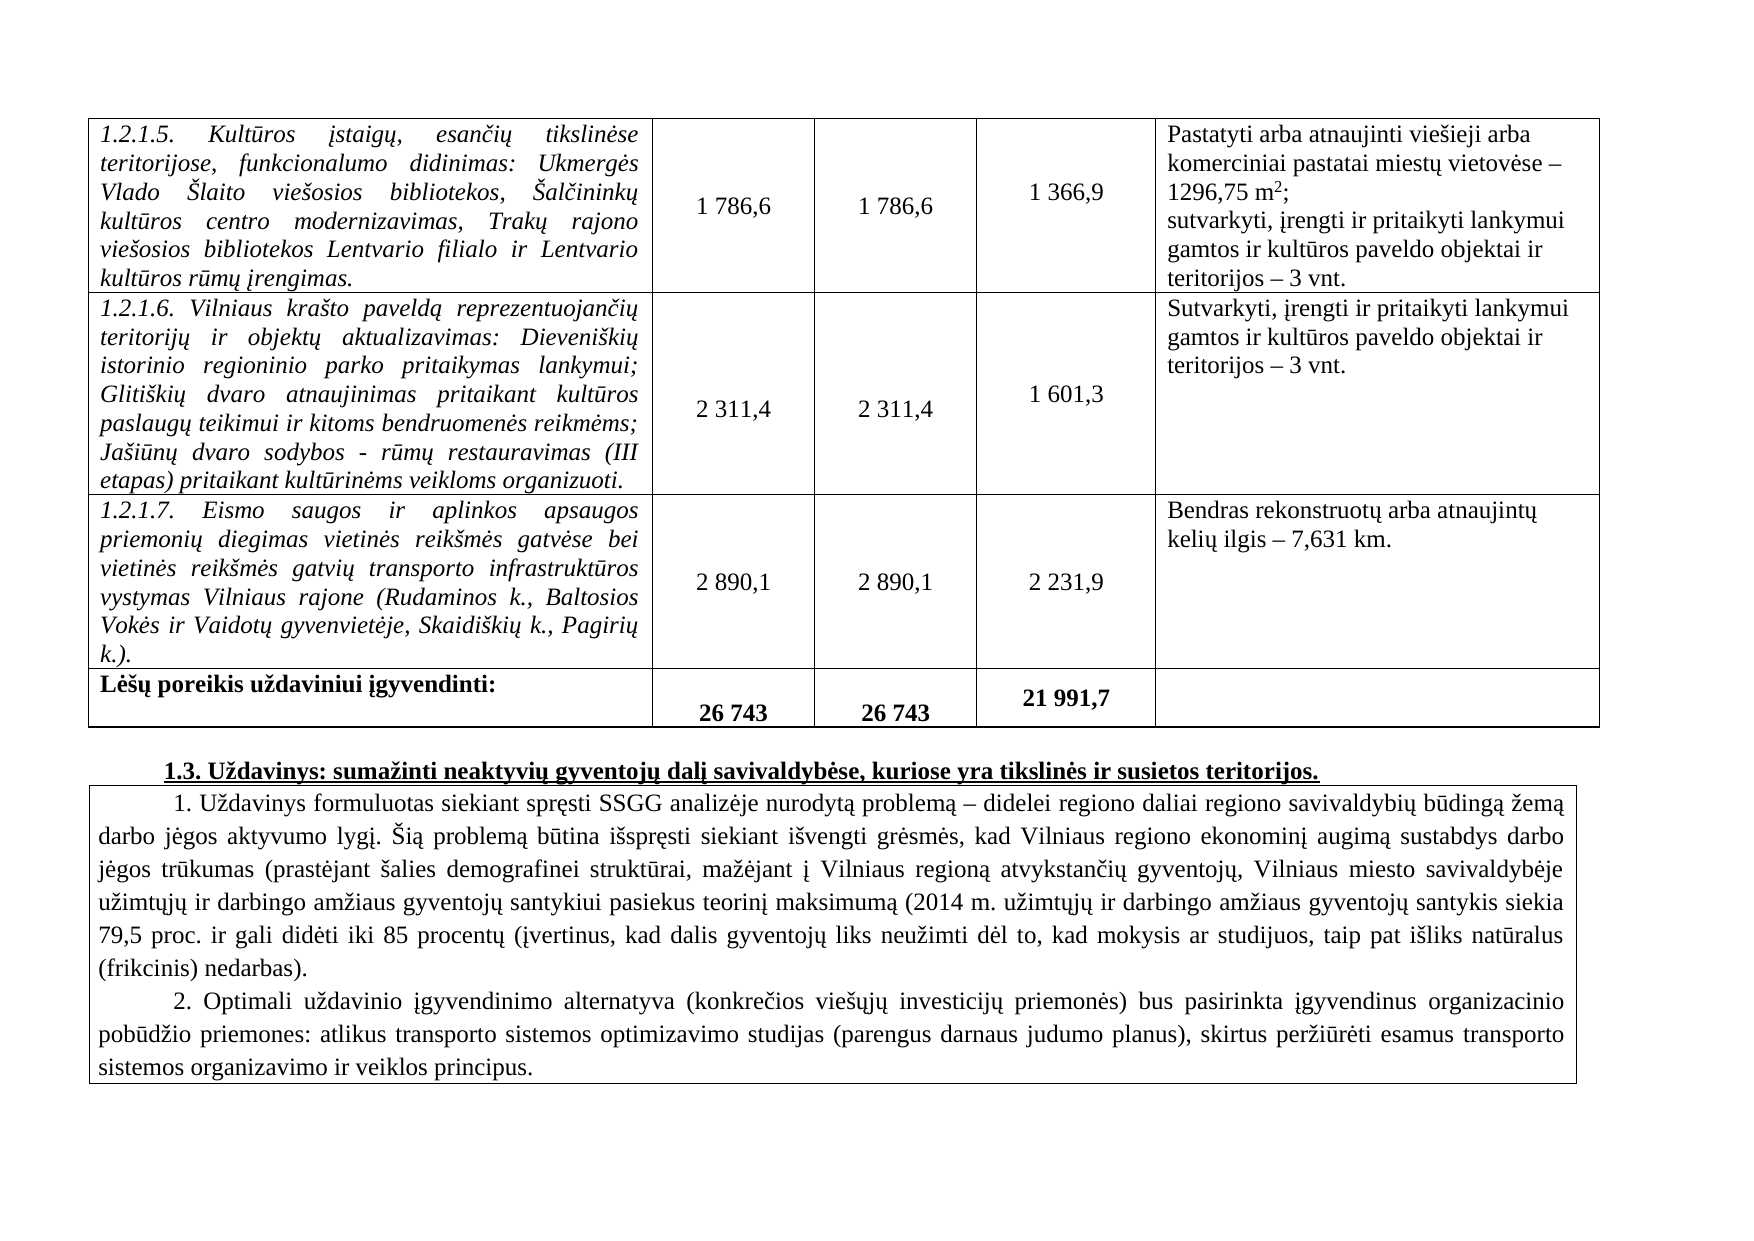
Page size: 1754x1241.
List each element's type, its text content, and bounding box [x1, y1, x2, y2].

table_cell 2 311,4 [653, 293, 814, 494]
table_cell 1.2.1.5. Kultūros įstaigų, esančių tikslinėse teritorijose, funkcionalumo didinimas: Ukmergės Vlado Šlaito viešosios bibliotekos, Šalčininkų kultūros centro modernizavimas, Trakų rajono viešosios bibliotekos Lentvario filialo ir Lentvario kultūros rūmų įrengimas. [89, 119, 652, 292]
table_cell Bendras rekonstruotų arba atnaujintų kelių ilgis – 7,631 km. [1156, 495, 1599, 668]
table_cell 2 890,1 [653, 495, 814, 668]
table_cell Lėšų poreikis uždaviniui įgyvendinti: [89, 669, 652, 726]
table_cell 2 890,1 [815, 495, 976, 668]
table_cell Sutvarkyti, įrengti ir pritaikyti lankymui gamtos ir kultūros paveldo objektai ir teritorijos – 3 vnt. [1156, 293, 1599, 494]
table_cell 26 743 [653, 669, 814, 726]
table_cell 2 231,9 [977, 495, 1155, 668]
text 1.3. Uždavinys: sumažinti neaktyvių gyventojų dalį savivaldybėse, kuriose yra tikslinės ir susietos teritorijos. [89, 756, 1577, 785]
table_cell Pastatyti arba atnaujinti viešieji arba komerciniai pastatai miestų vietovėse – 1296,75 m2; sutvarkyti, įrengti ir pritaikyti lankymui gamtos ir kultūros paveldo objektai ir teritorijos – 3 vnt. [1156, 119, 1599, 292]
table_cell 1.2.1.7. Eismo saugos ir aplinkos apsaugos priemonių diegimas vietinės reikšmės gatvėse bei vietinės reikšmės gatvių transporto infrastruktūros vystymas Vilniaus rajone (Rudaminos k., Baltosios Vokės ir Vaidotų gyvenvietėje, Skaidiškių k., Pagirių k.). [89, 495, 652, 668]
table_cell 1.2.1.6. Vilniaus krašto paveldą reprezentuojančių teritorijų ir objektų aktualizavimas: Dieveniškių istorinio regioninio parko pritaikymas lankymui; Glitiškių dvaro atnaujinimas pritaikant kultūros paslaugų teikimui ir kitoms bendruomenės reikmėms; Jašiūnų dvaro sodybos - rūmų restauravimas (III etapas) pritaikant kultūrinėms veikloms organizuoti. [89, 293, 652, 494]
table_cell 1 601,3 [977, 293, 1155, 494]
table_cell 1 786,6 [653, 119, 814, 292]
text 2. Optimali uždavinio įgyvendinimo alternatyva (konkrečios viešųjų investicijų priemonės) bus pasirinkta įgyvendinus organizacinio pobūdžio priemones: atlikus transporto sistemos optimizavimo studijas (parengus darnaus judumo planus), skirtus peržiūrėti esamus transporto sistemos organizavimo ir veiklos principus. [90, 983, 1576, 1083]
table_cell 2 311,4 [815, 293, 976, 494]
table_cell [1156, 669, 1599, 726]
table_cell 26 743 [815, 669, 976, 726]
table_cell 1 786,6 [815, 119, 976, 292]
table_cell 1 366,9 [977, 119, 1155, 292]
table_cell 21 991,7 [977, 669, 1155, 726]
text 1. Uždavinys formuluotas siekiant spręsti SSGG analizėje nurodytą problemą – didelei regiono daliai regiono savivaldybių būdingą žemą darbo jėgos aktyvumo lygį. Šią problemą būtina išspręsti siekiant išvengti grėsmės, kad Vilniaus regiono ekonominį augimą sustabdys darbo jėgos trūkumas (prastėjant šalies demografinei struktūrai, mažėjant į Vilniaus regioną atvykstančių gyventojų, Vilniaus miesto savivaldybėje užimtųjų ir darbingo amžiaus gyventojų santykiui pasiekus teorinį maksimumą (2014 m. užimtųjų ir darbingo amžiaus gyventojų santykis siekia 79,5 proc. ir gali didėti iki 85 procentų (įvertinus, kad dalis gyventojų liks neužimti dėl to, kad mokysis ar studijuos, taip pat išliks natūralus (frikcinis) nedarbas). [90, 786, 1576, 982]
